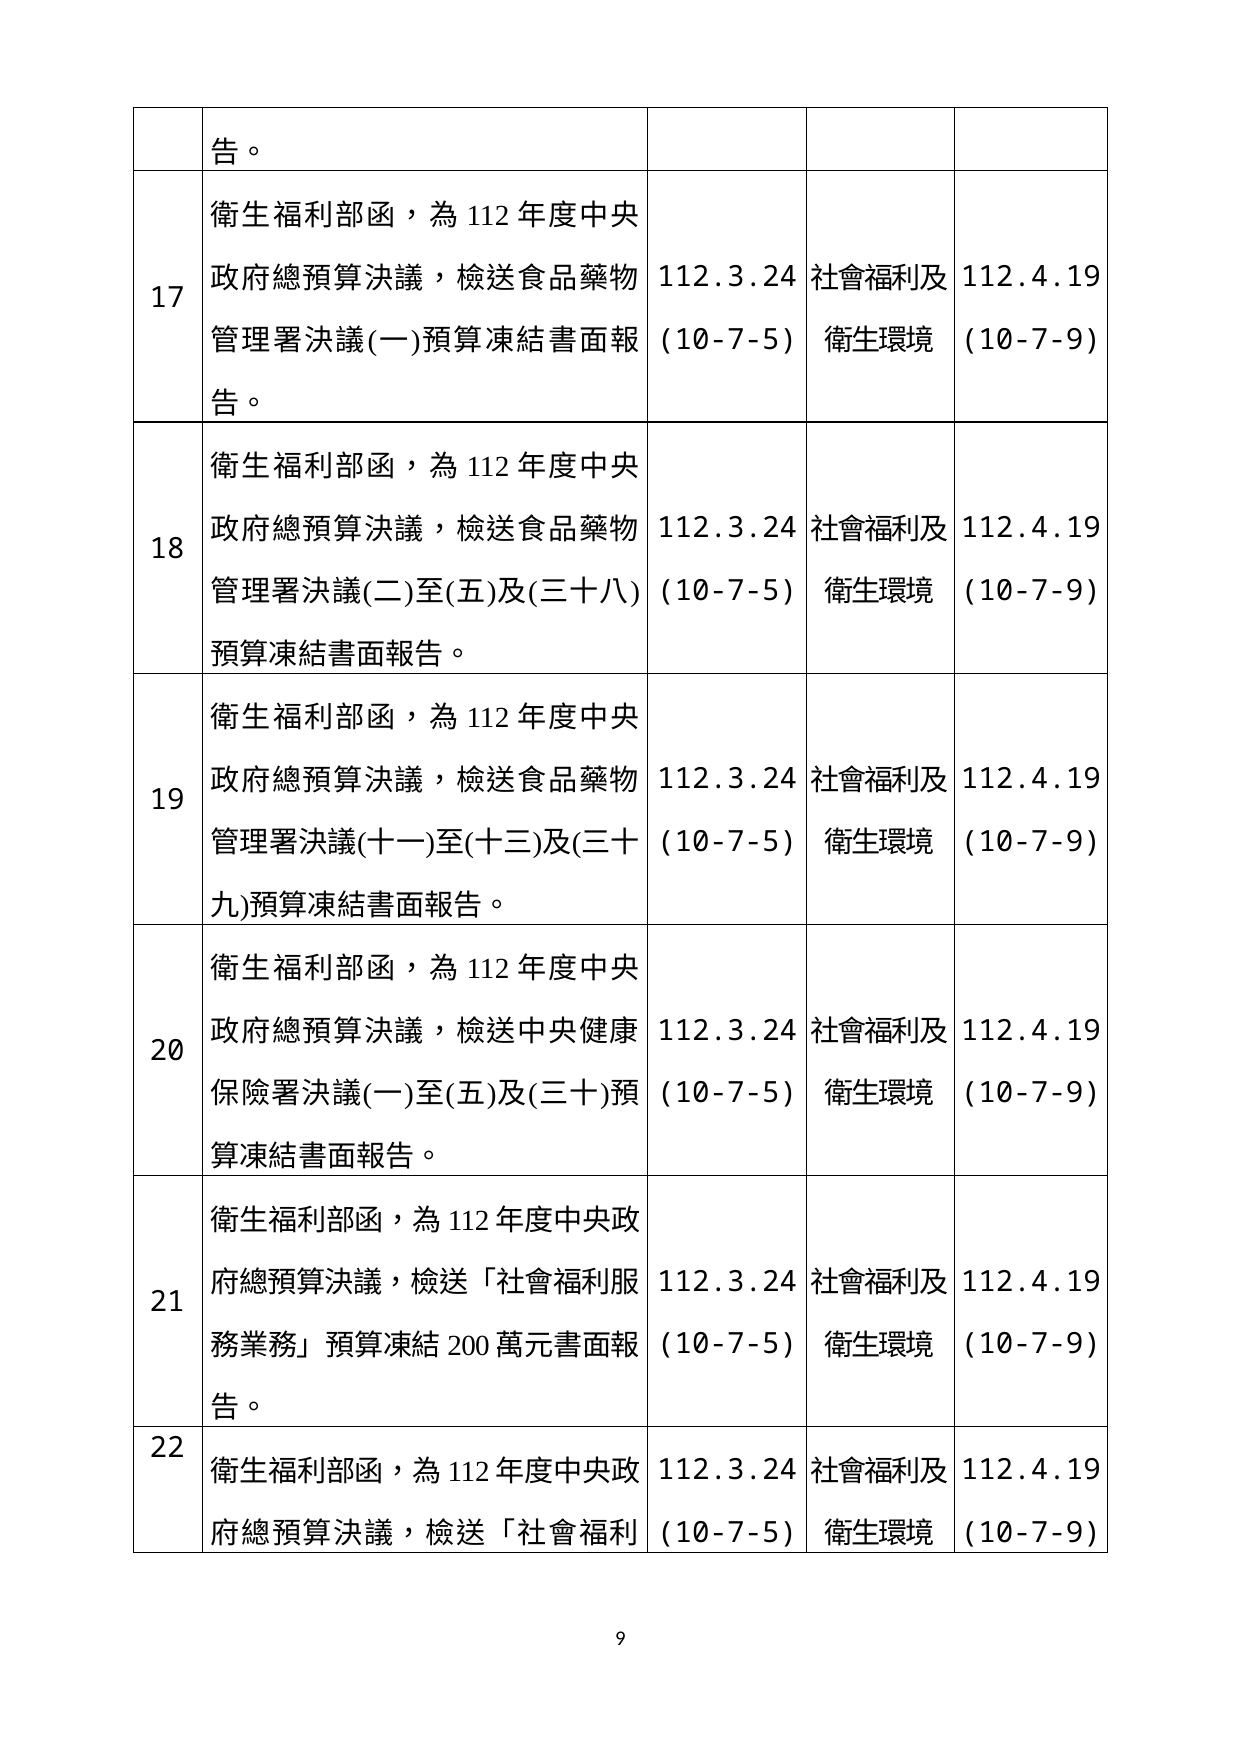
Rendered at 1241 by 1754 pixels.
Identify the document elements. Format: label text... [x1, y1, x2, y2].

table_cell 社會福利及 衛生環境 [807, 674, 954, 923]
table_cell 112.3.24 (10-7-5) [648, 674, 806, 923]
table_cell 告。 [203, 108, 647, 170]
table_cell [134, 1176, 202, 1426]
table_cell 112.4.19 (10-7-9) [955, 171, 1107, 421]
table_cell 112.4.19 (10-7-9) [955, 423, 1107, 672]
table_cell 112.3.24 (10-7-5) [648, 925, 806, 1174]
table_cell [807, 108, 954, 170]
table_cell 社會福利及 衛生環境 [807, 171, 954, 421]
table_cell 112.3.24 (10-7-5) [648, 423, 806, 672]
table_cell 衛生福利部函，為112年度中央政府總預算決議，檢送「社會福利服務業務」預算凍結200萬元書面報告。 [203, 1176, 647, 1426]
table_cell 社會福利及 衛生環境 [807, 1427, 954, 1552]
table_cell 社會福利及 衛生環境 [807, 925, 954, 1174]
table_cell 112.4.19 (10-7-9) [955, 1427, 1107, 1552]
table_cell 112.4.19 (10-7-9) [955, 674, 1107, 923]
table_cell 112.4.19 (10-7-9) [955, 925, 1107, 1174]
table_cell 衛生福利部函，為112年度中央政府總預算決議，檢送食品藥物管理署決議(二)至(五)及(三十八)預算凍結書面報告。 [203, 423, 647, 672]
table_cell 社會福利及 衛生環境 [807, 1176, 954, 1426]
table_cell [134, 674, 202, 923]
table_cell 112.3.24 (10-7-5) [648, 1176, 806, 1426]
table_cell 112.4.19 (10-7-9) [955, 1176, 1107, 1426]
table_cell [134, 171, 202, 421]
table_cell [648, 108, 806, 170]
table_cell [134, 925, 202, 1174]
table_cell 112.3.24 (10-7-5) [648, 171, 806, 421]
table_cell 112.3.24 (10-7-5) [648, 1427, 806, 1552]
table_cell 衛生福利部函，為112年度中央政府總預算決議，檢送「社會福利 [203, 1427, 647, 1552]
table_cell 社會福利及 衛生環境 [807, 423, 954, 672]
table_cell 衛生福利部函，為112年度中央政府總預算決議，檢送食品藥物管理署決議(一)預算凍結書面報告。 [203, 171, 647, 421]
table_cell [134, 1427, 202, 1552]
table_cell [955, 108, 1107, 170]
table_cell [134, 423, 202, 672]
table_cell [134, 108, 202, 170]
table_cell 衛生福利部函，為112年度中央政府總預算決議，檢送中央健康保險署決議(一)至(五)及(三十)預算凍結書面報告。 [203, 925, 647, 1174]
table_cell 衛生福利部函，為112年度中央政府總預算決議，檢送食品藥物管理署決議(十一)至(十三)及(三十九)預算凍結書面報告。 [203, 674, 647, 923]
